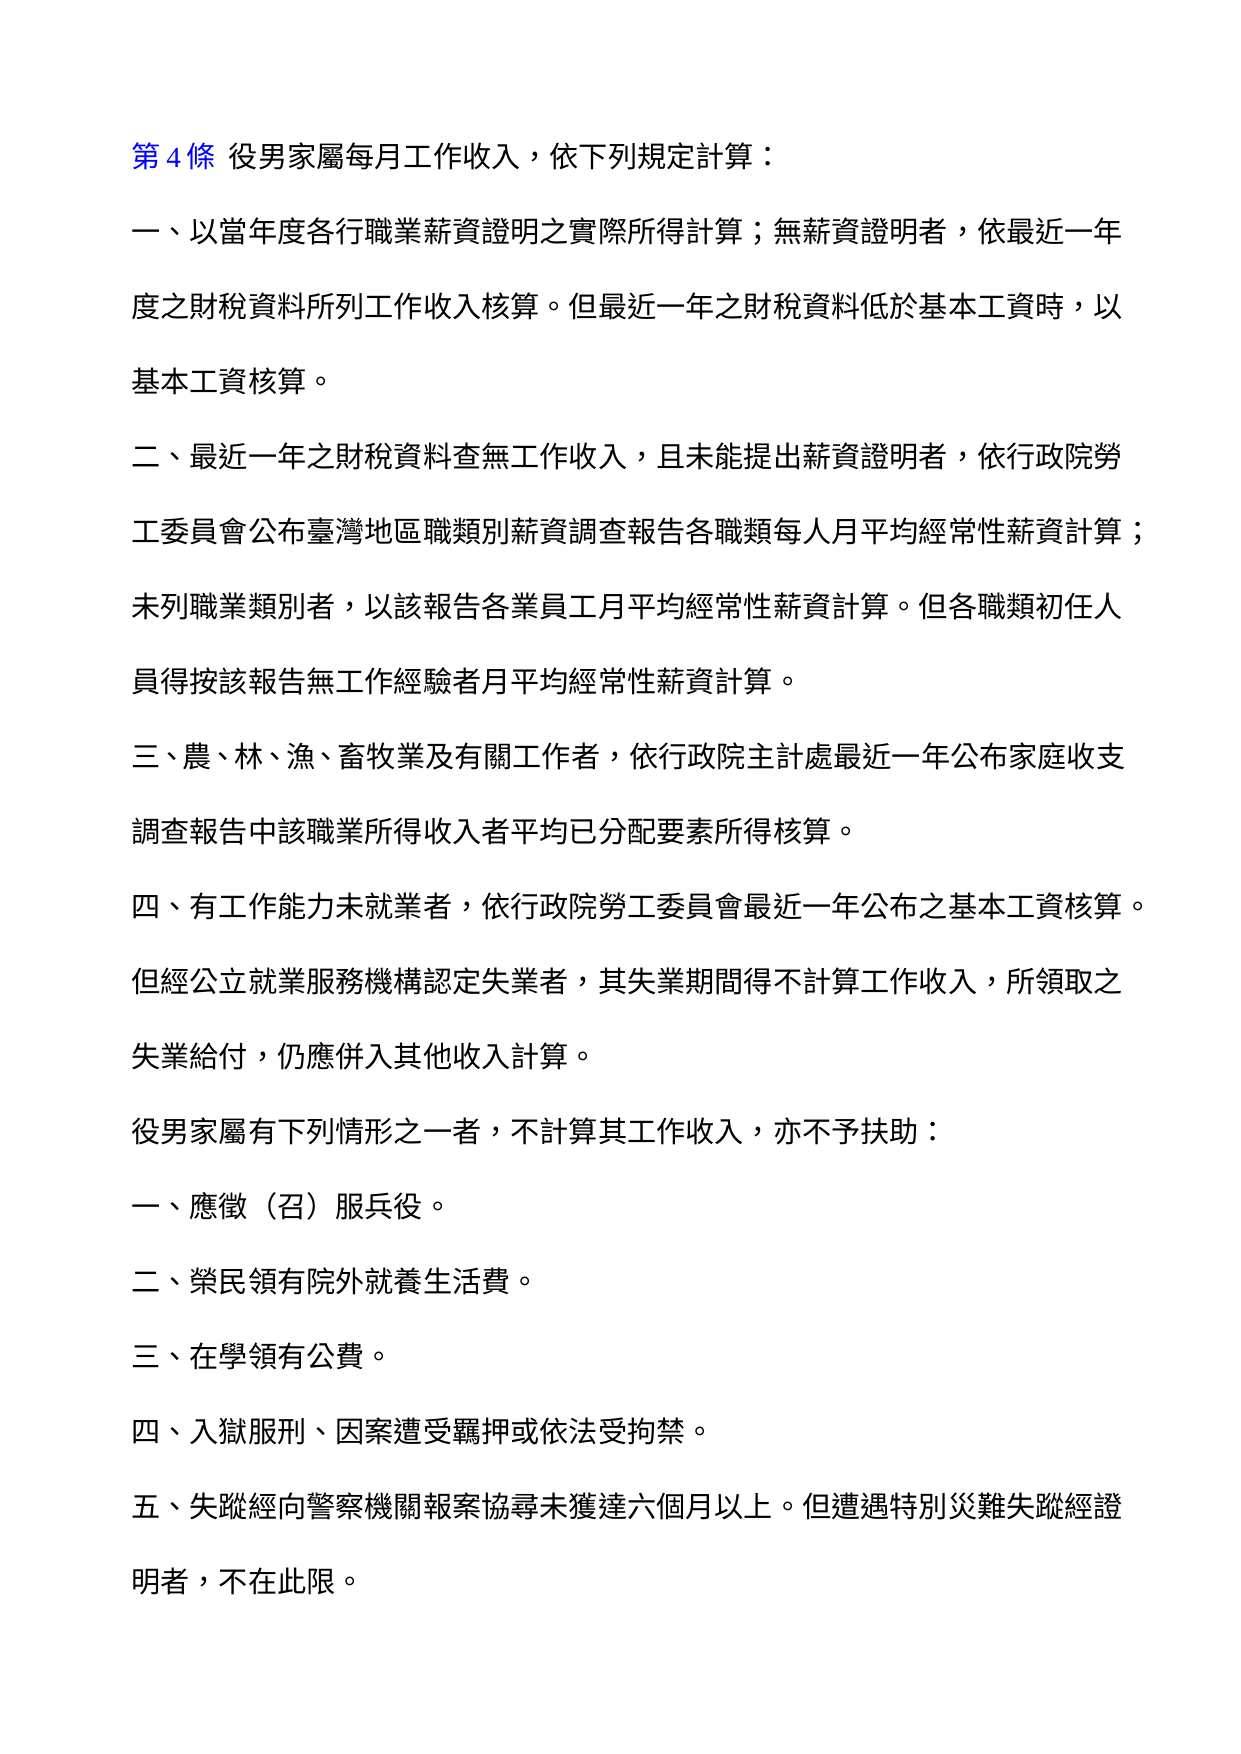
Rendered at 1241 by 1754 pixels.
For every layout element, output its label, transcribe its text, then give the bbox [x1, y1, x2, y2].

text 五、失蹤經向警察機關報案協尋未獲達六個月以上。但遭遇特別災難失蹤經證明者，不在此限。 [131, 1468, 1125, 1618]
text 一、應徵（召）服兵役。 [131, 1168, 1125, 1243]
text 二、榮民領有院外就養生活費。 [131, 1243, 1125, 1318]
text 二、最近一年之財稅資料查無工作收入，且未能提出薪資證明者，依行政院勞工委員會公布臺灣地區職類別薪資調查報告各職類每人月平均經常性薪資計算；未列職業類別者，以該報告各業員工月平均經常性薪資計算。但各職類初任人員得按該報告無工作經驗者月平均經常性薪資計算。 [131, 418, 1125, 718]
text 第4條 役男家屬每月工作收入，依下列規定計算： [131, 118, 1125, 193]
text 役男家屬有下列情形之一者，不計算其工作收入，亦不予扶助： [131, 1093, 1125, 1168]
text 三、農、林、漁、畜牧業及有關工作者，依行政院主計處最近一年公布家庭收支調查報告中該職業所得收入者平均已分配要素所得核算。 [131, 718, 1125, 868]
text 四、入獄服刑、因案遭受羈押或依法受拘禁。 [131, 1393, 1125, 1468]
text 四、有工作能力未就業者，依行政院勞工委員會最近一年公布之基本工資核算。但經公立就業服務機構認定失業者，其失業期間得不計算工作收入，所領取之失業給付，仍應併入其他收入計算。 [131, 868, 1125, 1093]
text 一、以當年度各行職業薪資證明之實際所得計算；無薪資證明者，依最近一年度之財稅資料所列工作收入核算。但最近一年之財稅資料低於基本工資時，以基本工資核算。 [131, 193, 1125, 418]
text 三、在學領有公費。 [131, 1318, 1125, 1393]
